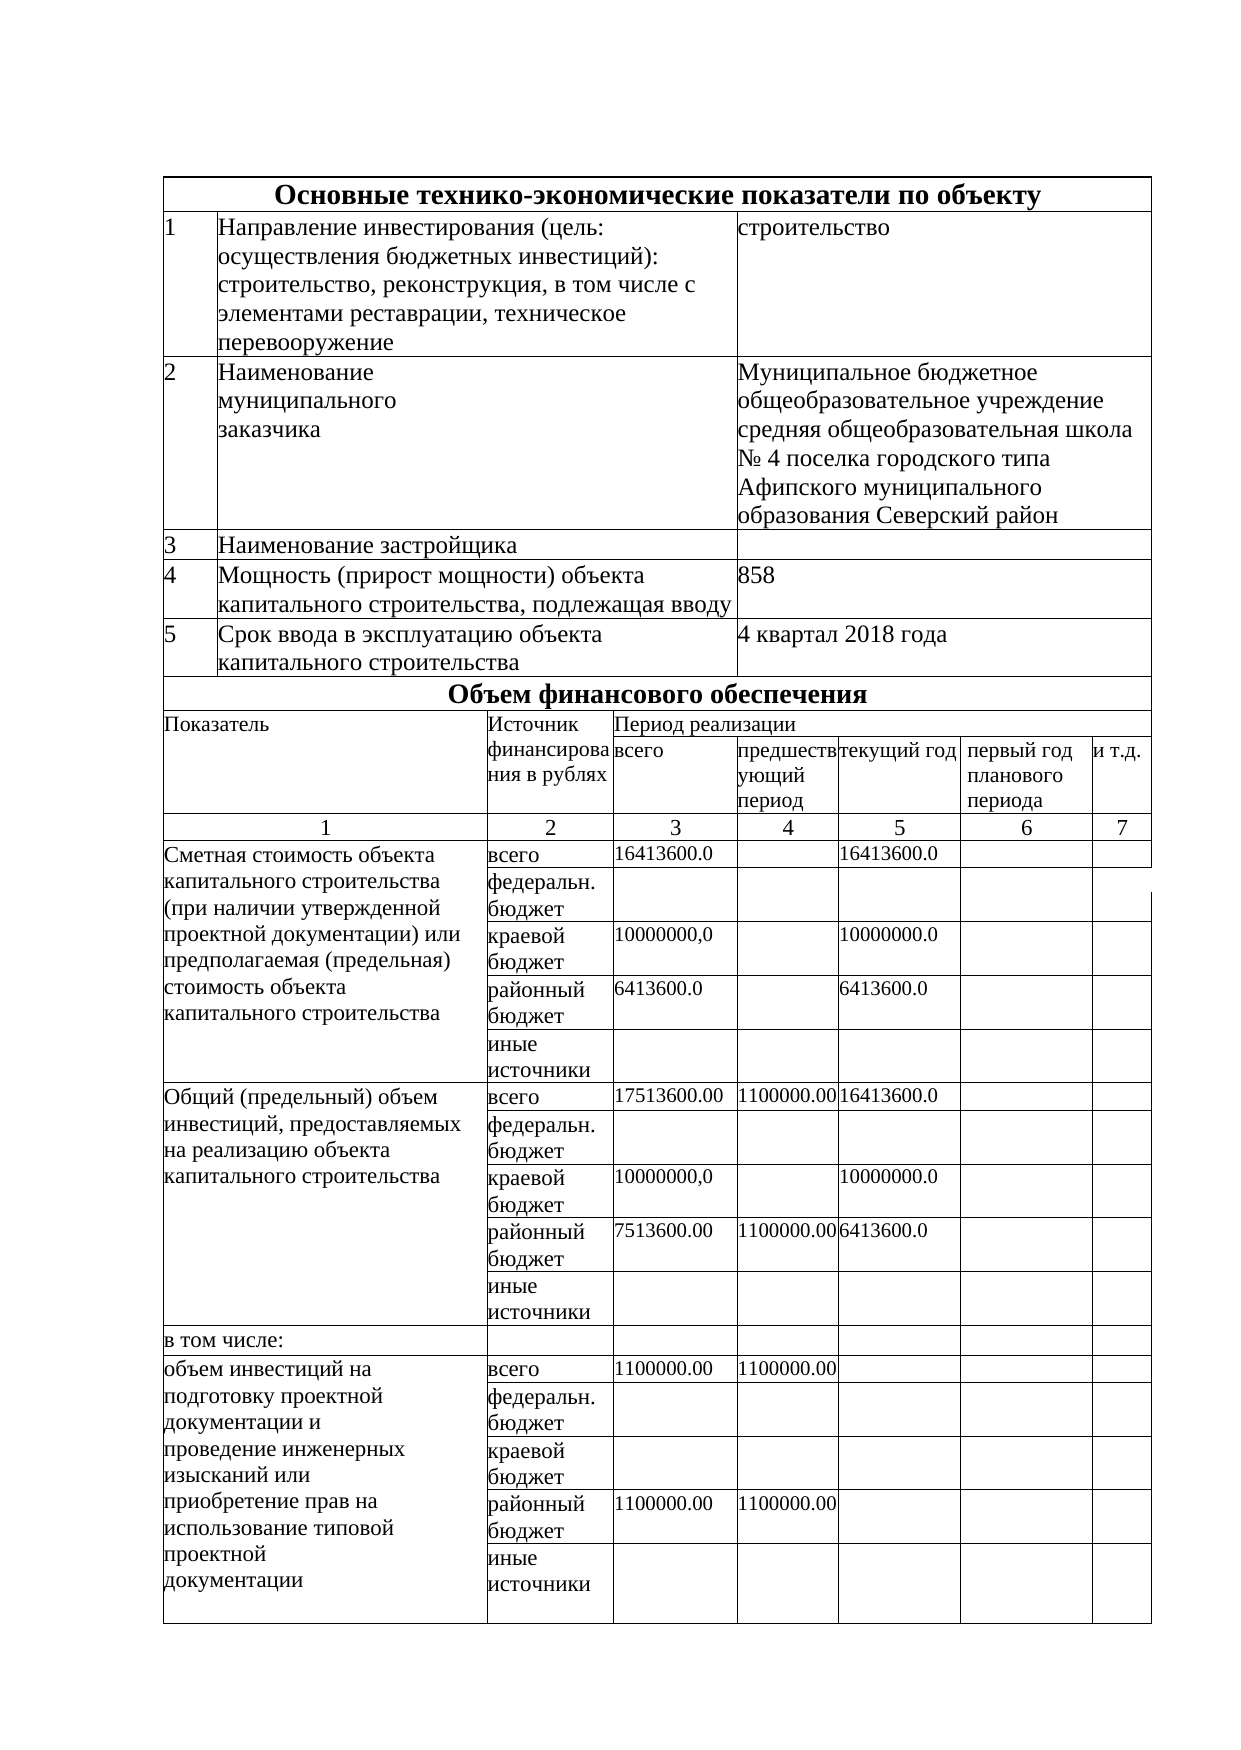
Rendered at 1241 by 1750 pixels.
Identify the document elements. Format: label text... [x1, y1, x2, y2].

table_cell 10000000,0 [839, 1165, 960, 1217]
table_header Основные технико-экономические показатели по объекту [164, 178, 1151, 211]
table_cell 7513600,00 [614, 1218, 737, 1271]
table_cell [961, 922, 1092, 975]
table_cell [488, 1326, 613, 1354]
table_cell [961, 1111, 1092, 1163]
table_cell районный бюджет [488, 976, 613, 1028]
table_cell [1093, 976, 1151, 1028]
table_cell 6413600,0 [614, 976, 737, 1028]
table_cell иные источники [488, 1544, 613, 1623]
table_cell [961, 1326, 1092, 1354]
table_cell [1093, 868, 1151, 921]
table_cell 2 [164, 357, 217, 529]
table_cell [839, 1272, 960, 1325]
table_cell [738, 1111, 838, 1163]
table_cell 4 [164, 560, 217, 618]
table_cell [738, 976, 838, 1028]
table_cell 1100000,00 [738, 1490, 838, 1543]
table_cell 1100000,00 [738, 1083, 838, 1110]
table_cell 10000000,0 [614, 1165, 737, 1217]
table_cell [1093, 1218, 1151, 1271]
table_cell 858 [738, 560, 1151, 618]
table_cell федеральн. бюджет [488, 1111, 613, 1163]
table_cell [738, 1030, 838, 1082]
table_cell [839, 1544, 960, 1623]
table_cell [839, 1111, 960, 1163]
table_cell иные источники [488, 1030, 613, 1082]
table_cell [614, 1437, 737, 1489]
table_cell краевой бюджет [488, 1165, 613, 1217]
table_cell [614, 1326, 737, 1354]
table_cell [614, 868, 737, 921]
table_cell 16413600,0 [839, 841, 960, 867]
table_cell [839, 868, 960, 921]
table_cell первый год планового периода [961, 737, 1092, 812]
table_cell [1093, 1030, 1151, 1082]
table_cell 1100000,00 [614, 1490, 737, 1543]
table_cell [1093, 1437, 1151, 1489]
table_cell 5 [839, 814, 960, 840]
table_cell [1093, 1326, 1151, 1354]
table_cell [1093, 1165, 1151, 1217]
table_cell [961, 1490, 1092, 1543]
table_cell Наименование застройщика [218, 530, 737, 559]
table_cell [961, 1544, 1092, 1623]
table_cell 6413600,0 [839, 976, 960, 1028]
table_cell [961, 1272, 1092, 1325]
table_cell [614, 1544, 737, 1623]
table_cell [961, 1356, 1092, 1382]
table_cell [839, 1490, 960, 1543]
table_cell [961, 1218, 1092, 1271]
table_cell 7 [1093, 814, 1151, 840]
table_cell 3 [614, 814, 737, 840]
table_cell [1093, 1383, 1151, 1436]
table_cell [738, 1383, 838, 1436]
table_cell [1093, 1356, 1151, 1382]
table_cell Общий (предельный) объем инвестиций, предоставляемых на реализацию объекта капитального строительства [164, 1083, 487, 1325]
table_cell 3 [164, 530, 217, 559]
table_cell Муниципальное бюджетное общеобразовательное учреждение средняя общеобразовательная школа № 4 поселка городского типа Афипского муниципального образования Северский район [738, 357, 1151, 529]
table_cell [839, 1383, 960, 1436]
table_cell 10000000,0 [614, 922, 737, 975]
table_cell 6 [961, 814, 1092, 840]
table_cell [1093, 1544, 1151, 1623]
table_cell Мощность (прирост мощности) объекта капитального строительства, подлежащая вводу [218, 560, 737, 618]
table_cell [1093, 841, 1151, 867]
table_cell Направление инвестирования (цель: осуществления бюджетных инвестиций): строительство, реконструкция, в том числе с элементами реставрации, техническое перевооружение [218, 212, 737, 356]
table_cell текущий год [839, 737, 960, 812]
table_cell [614, 1383, 737, 1436]
table_cell строительство [738, 212, 1151, 356]
table_cell [961, 1030, 1092, 1082]
table_cell Показатель [164, 711, 487, 812]
table_cell федеральн. бюджет [488, 1383, 613, 1436]
table_cell [961, 841, 1092, 867]
table_cell Сметная стоимость объекта капитального строительства (при наличии утвержденной проектной документации) или предполагаемая (предельная) стоимость объекта капитального строительства [164, 841, 487, 1082]
table_cell 5 [164, 619, 217, 676]
table_cell 1 [164, 814, 487, 840]
table_cell всего [614, 737, 737, 812]
table_cell [738, 1272, 838, 1325]
table_cell объем инвестиций на подготовку проектной документации и проведение инженерных изысканий или приобретение прав на использование типовой проектной документации [164, 1356, 487, 1623]
table_cell [1093, 922, 1151, 975]
table_cell [1093, 1083, 1151, 1110]
table_cell [738, 1326, 838, 1354]
table_cell [738, 1544, 838, 1623]
table_cell [1093, 1111, 1151, 1163]
table_cell [961, 1083, 1092, 1110]
table_cell Срок ввода в эксплуатацию объекта капитального строительства [218, 619, 737, 676]
table_cell 2 [488, 814, 613, 840]
table_cell и т.д. [1093, 737, 1151, 812]
table_cell [738, 868, 838, 921]
table_cell [738, 1165, 838, 1217]
table_cell районный бюджет [488, 1490, 613, 1543]
table_cell [738, 530, 1151, 559]
table_cell [961, 976, 1092, 1028]
table_cell 1 [164, 212, 217, 356]
table_cell [839, 1437, 960, 1489]
table_cell [1093, 1490, 1151, 1543]
table_cell 10000000,0 [839, 922, 960, 975]
table_cell [961, 1383, 1092, 1436]
table_cell 16413600,0 [839, 1083, 960, 1110]
table_cell [1093, 1272, 1151, 1325]
table_cell [614, 1272, 737, 1325]
table_cell в том числе: [164, 1326, 487, 1354]
table_cell [738, 1437, 838, 1489]
table_cell Объем финансового обеспечения [164, 677, 1151, 709]
table_cell предшествующий период [738, 737, 838, 812]
table_cell районный бюджет [488, 1218, 613, 1271]
table_cell [839, 1326, 960, 1354]
table_cell [961, 1437, 1092, 1489]
table_cell Наименование муниципального заказчика [218, 357, 737, 529]
table_cell [738, 922, 838, 975]
table_cell [839, 1356, 960, 1382]
table_cell 16413600,0 [614, 841, 737, 867]
table_cell Период реализации [614, 711, 1151, 736]
table_cell 4 квартал 2018 года [738, 619, 1151, 676]
table_cell [961, 868, 1092, 921]
table_cell краевой бюджет [488, 922, 613, 975]
table_cell [961, 1165, 1092, 1217]
table_cell 1100000,00 [738, 1218, 838, 1271]
table_cell 17513600,00 [614, 1083, 737, 1110]
table_cell всего [488, 841, 613, 867]
table_cell 1100000,00 [614, 1356, 737, 1382]
table_cell [614, 1030, 737, 1082]
table_cell Источник финансирования в рублях [488, 711, 613, 812]
table_cell федеральн. бюджет [488, 868, 613, 921]
table_cell всего [488, 1083, 613, 1110]
table_cell [738, 841, 838, 867]
table_cell 4 [738, 814, 838, 840]
table_cell 6413600,0 [839, 1218, 960, 1271]
table_cell 1100000,00 [738, 1356, 838, 1382]
table_cell краевой бюджет [488, 1437, 613, 1489]
table_cell всего [488, 1356, 613, 1382]
table_cell [614, 1111, 737, 1163]
table_cell иные источники [488, 1272, 613, 1325]
table_cell [839, 1030, 960, 1082]
